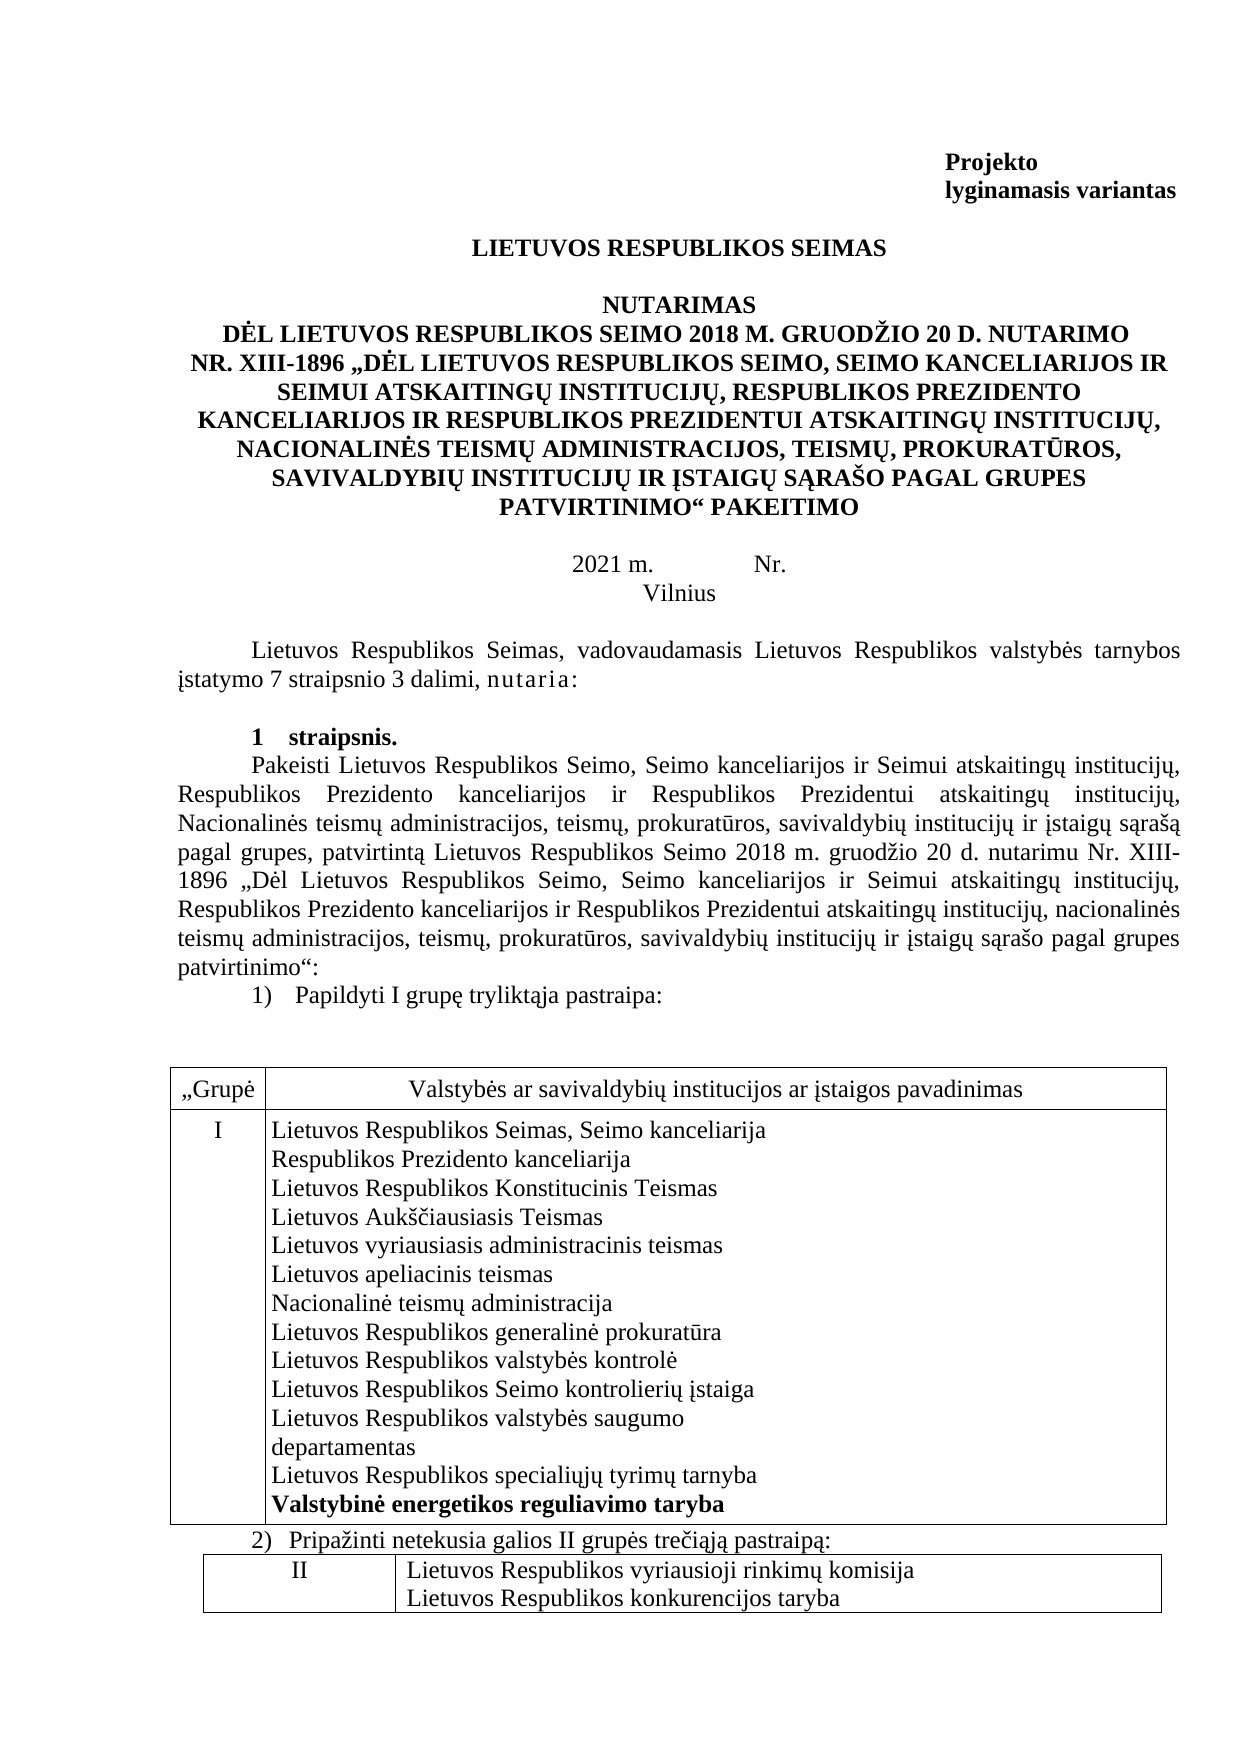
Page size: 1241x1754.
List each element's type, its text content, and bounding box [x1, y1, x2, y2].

table_header II [204, 1555, 395, 1612]
text 2021 m. Nr. [177, 549, 1181, 578]
table_cell Lietuvos Respublikos Seimas, Seimo kanceliarija Respublikos Prezidento kanceliarija Lietuvos Respublikos Konstitucinis Teismas Lietuvos Aukščiausiasis Teismas Lietuvos vyriausiasis administracinis teismas Lietuvos apeliacinis teismas Nacionalinė teismų administracija Lietuvos Respublikos generalinė prokuratūra Lietuvos Respublikos valstybės kontrolė Lietuvos Respublikos Seimo kontrolierių įstaiga Lietuvos Respublikos valstybės saugumo departamentas Lietuvos Respublikos specialiųjų tyrimų tarnyba Valstybinė energetikos reguliavimo taryba [266, 1110, 1166, 1524]
text NUTARIMAS [177, 291, 1181, 319]
text Lietuvos Respublikos Seimas, vadovaudamasis Lietuvos Respublikos valstybės tarnybos įstatymo 7 straipsnio 3 dalimi, nutaria: [177, 636, 1181, 693]
text Vilnius [177, 578, 1181, 607]
text DĖL LIETUVOS RESPUBLIKOS SEIMO 2018 M. GRUODŽIO 20 D. NUTARIMO NR. XIII-1896 „DĖL LIETUVOS RESPUBLIKOS SEIMO, SEIMO KANCELIARIJOS IR SEIMUI ATSKAITINGŲ INSTITUCIJŲ, RESPUBLIKOS PREZIDENTO KANCELIARIJOS IR RESPUBLIKOS PREZIDENTUI ATSKAITINGŲ INSTITUCIJŲ, NACIONALINĖS TEISMŲ ADMINISTRACIJOS, TEISMŲ, PROKURATŪROS, SAVIVALDYBIŲ INSTITUCIJŲ IR ĮSTAIGŲ SĄRAŠO PAGAL GRUPES PATVIRTINIMO“ PAKEITIMO [177, 319, 1181, 521]
table_header „Grupė [171, 1068, 265, 1108]
text lyginamasis variantas [177, 176, 1181, 204]
table_cell I [171, 1110, 265, 1524]
list Papildyti I grupę tryliktąja pastraipa: [251, 981, 1181, 1009]
list straipsnis. [251, 722, 1181, 751]
text LIETUVOS RESPUBLIKOS SEIMAS [177, 233, 1181, 262]
text Pakeisti Lietuvos Respublikos Seimo, Seimo kanceliarijos ir Seimui atskaitingų institucijų, Respublikos Prezidento kanceliarijos ir Respublikos Prezidentui atskaitingų institucijų, Nacionalinės teismų administracijos, teismų, prokuratūros, savivaldybių institucijų ir įstaigų sąrašą pagal grupes, patvirtintą Lietuvos Respublikos Seimo 2018 m. gruodžio 20 d. nutarimu Nr. XIII-1896 „Dėl Lietuvos Respublikos Seimo, Seimo kanceliarijos ir Seimui atskaitingų institucijų, Respublikos Prezidento kanceliarijos ir Respublikos Prezidentui atskaitingų institucijų, nacionalinės teismų administracijos, teismų, prokuratūros, savivaldybių institucijų ir įstaigų sąrašo pagal grupes patvirtinimo“: [177, 751, 1181, 981]
text Projekto [177, 147, 1181, 176]
table_header Valstybės ar savivaldybių institucijos ar įstaigos pavadinimas [266, 1068, 1166, 1108]
list Pripažinti netekusia galios II grupės trečiąją pastraipą: [251, 1525, 1181, 1554]
table_header Lietuvos Respublikos vyriausioji rinkimų komisija Lietuvos Respublikos konkurencijos taryba [396, 1555, 1161, 1612]
